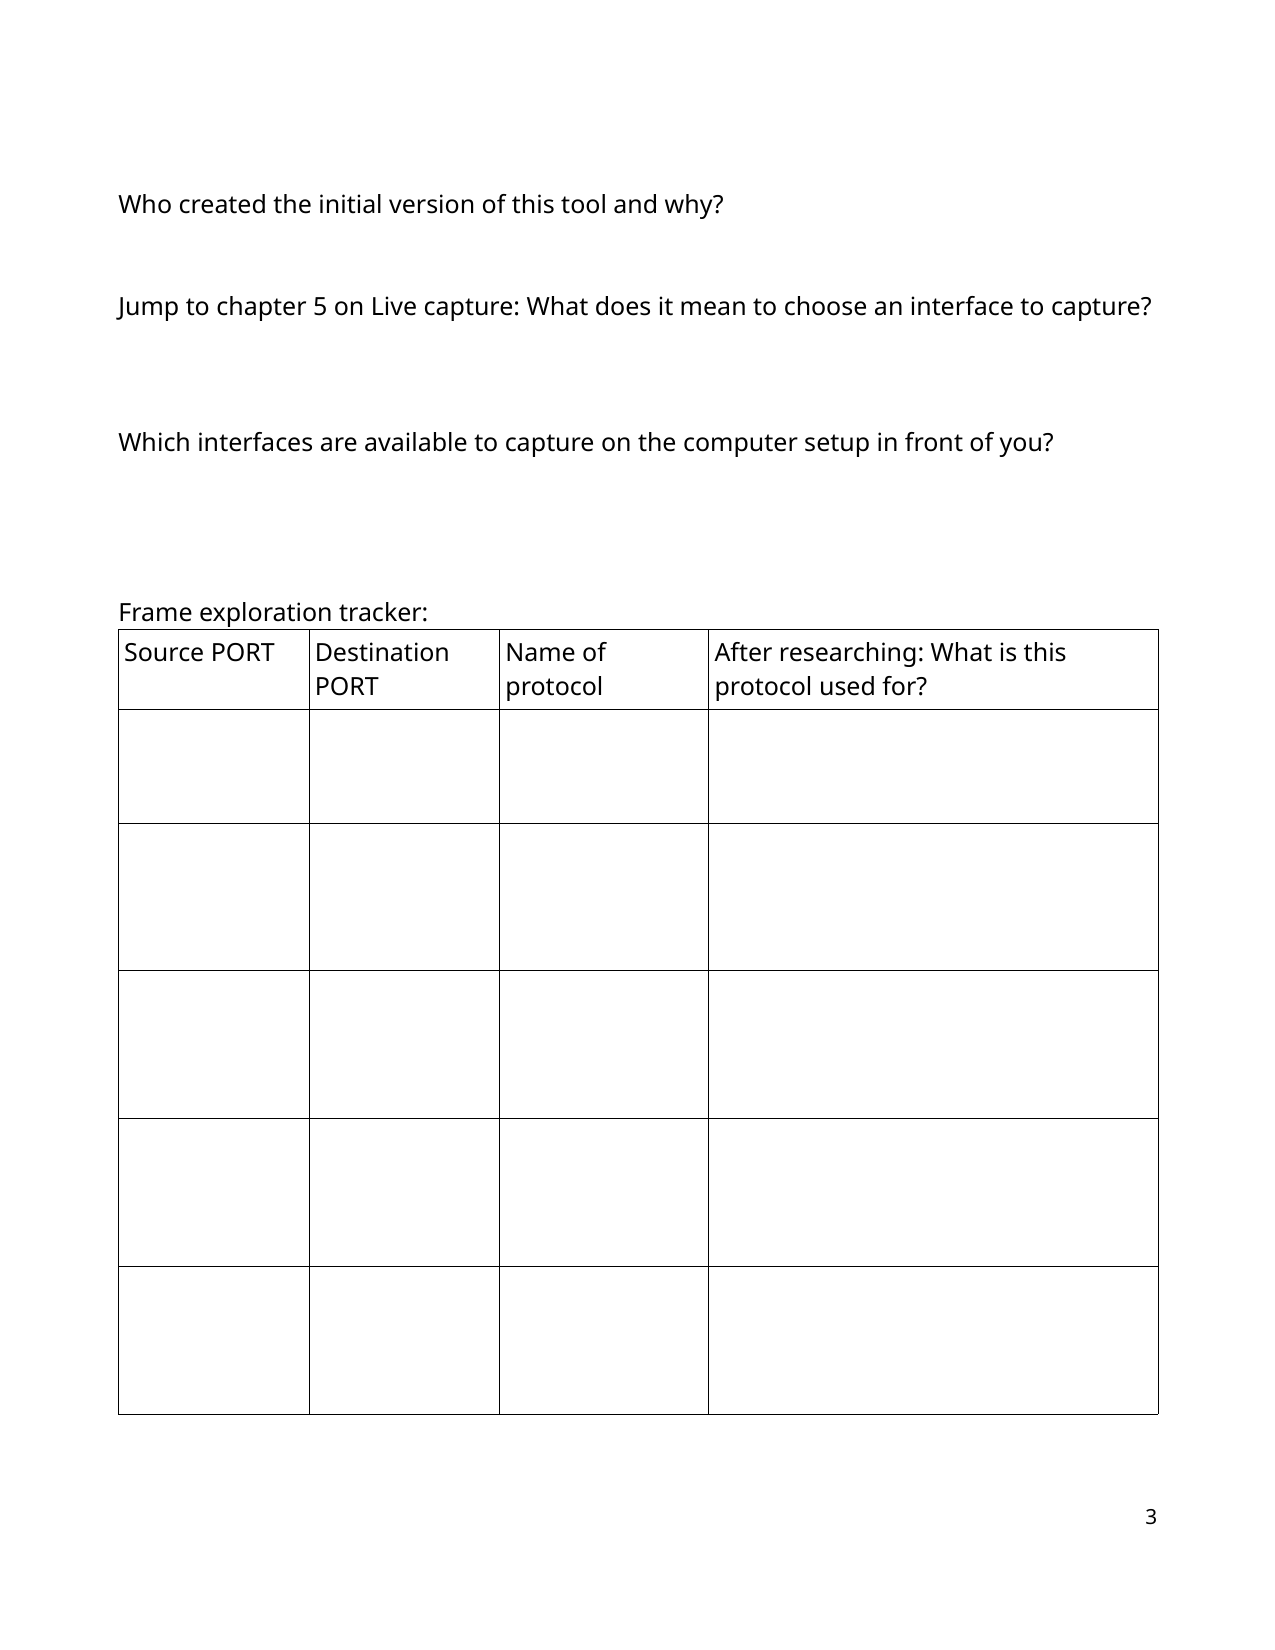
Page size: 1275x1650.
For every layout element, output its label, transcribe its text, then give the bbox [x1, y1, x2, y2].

table_cell [500, 1267, 708, 1414]
table_cell [119, 1267, 309, 1414]
table_header Destination PORT [310, 630, 499, 709]
table_cell [500, 710, 708, 822]
table_cell [119, 824, 309, 970]
table_cell [709, 710, 1158, 822]
table_cell [500, 824, 708, 970]
table_header Name of protocol [500, 630, 708, 709]
table_cell [119, 710, 309, 822]
table_header After researching: What is this protocol used for? [709, 630, 1158, 709]
table_cell [310, 1267, 499, 1414]
table_cell [709, 1119, 1158, 1266]
table_header Source PORT [119, 630, 309, 709]
table_cell [310, 1119, 499, 1266]
text Which interfaces are available to capture on the computer setup in front of you? [118, 425, 1157, 459]
table_cell [709, 1267, 1158, 1414]
text Jump to chapter 5 on Live capture: What does it mean to choose an interface to capture? [118, 288, 1157, 322]
table_cell [310, 710, 499, 822]
table_cell [500, 971, 708, 1118]
table_cell [500, 1119, 708, 1266]
table_cell [709, 971, 1158, 1118]
text Who created the initial version of this tool and why? [118, 186, 1157, 220]
table_cell [709, 824, 1158, 970]
table_cell [310, 971, 499, 1118]
table_cell [310, 824, 499, 970]
text Frame exploration tracker: [118, 595, 1157, 629]
table_cell [119, 971, 309, 1118]
table_cell [119, 1119, 309, 1266]
